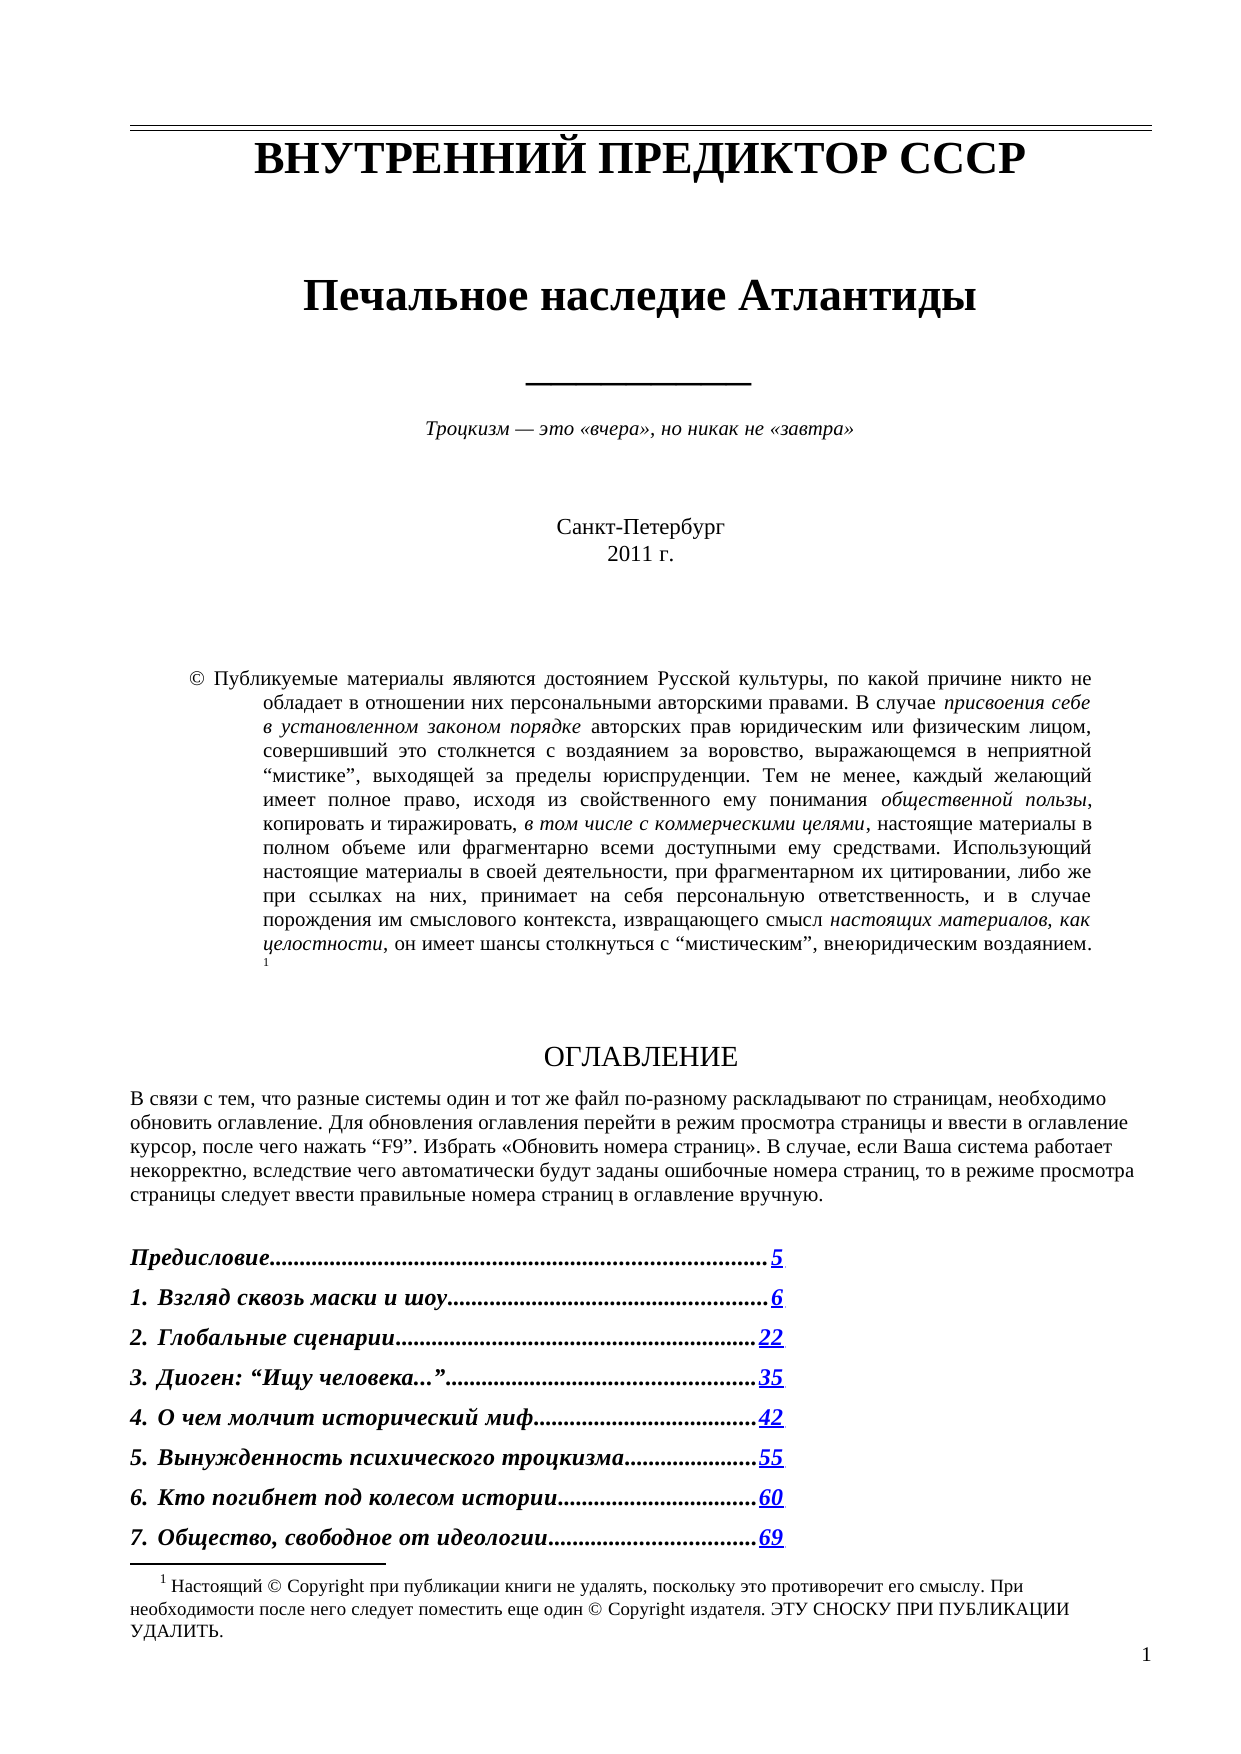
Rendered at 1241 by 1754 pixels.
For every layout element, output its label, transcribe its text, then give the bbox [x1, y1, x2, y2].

text 6. Кто погибнет под колесом истории 60 [130, 1482, 1004, 1510]
title Печальное наследие Атлантиды [130, 268, 1152, 321]
text © Публикуемые материалы являются достоянием Русской культуры, по какой причине никто не обладает в отношении них персональными авторскими правами. В случае присвоения себе в установленном законом порядке авторских прав юридическим или физическим лицом, совершивший это столкнется с воздаянием за воровство, выражающемся в неприятной “мистике”, выходящей за пределы юриспруденции. Тем не менее, каждый желающий имеет полное право, исходя из свойственного ему понимания общественной пользы, копировать и тиражировать, в том числе с коммерческими целями, насто­ящие материалы в полном объеме или фрагментарно всеми доступными ему средствами. Использующий настоящие материалы в своей деятельности, при фрагментарном их цитировании, либо же при ссылках на них, принимает на себя персональную ответственность, и в случае порождения им смыслового контекста, извращающего смысл настоящих материалов, как целостности, он имеет шансы столкнуться с “мистическим”, вне­юридическим воздаянием. [189, 666, 1092, 979]
text 4. О чем молчит исторический миф 42 [130, 1402, 1004, 1430]
text Троцкизм — это «вчера», но никак не «завтра» [218, 416, 1063, 440]
text 3. Диоген: “Ищу человека...” 35 [130, 1362, 1004, 1390]
text _________ [130, 333, 1152, 391]
text 1. Взгляд сквозь маски и шоу 6 [130, 1282, 1004, 1310]
text 5. Вынужденность психического троцкизма 55 [130, 1442, 1004, 1470]
text ОГЛАВЛЕНИЕ [130, 1039, 1152, 1073]
text В связи с тем, что разные системы один и тот же файл по-разному раскладывают по страницам, необходимо обновить оглавление. Для обновления оглавления перейти в режим просмотра страницы и ввести в оглавление курсор, после чего нажать “F9”. Избрать «Обновить номера страниц». В случае, если Ваша система работает некорректно, вследствие чего автоматически будут заданы ошибочные номера страниц, то в режиме просмотра страницы следует ввести правильные номера страниц в оглавление вручную. [130, 1086, 1152, 1206]
text Предисловие 5 [130, 1242, 1004, 1270]
text Настоящий © Copyright при публикации книги не удалять, поскольку это противоречит его смыслу. При необходимости после него следует поместить еще один © Copyright издателя. ЭТУ СНОСКУ ПРИ ПУБЛИКАЦИИ УДАЛИТЬ. [130, 1571, 1152, 1641]
text 2. Глобальные сценарии 22 [130, 1322, 1004, 1350]
text 7. Общество, свободное от идеологии 69 [130, 1522, 1004, 1550]
text Санкт-Петербург 2011 г. [130, 513, 1152, 566]
title ВНУТРЕННИЙ ПРЕДИКТОР СССР [130, 131, 1152, 183]
